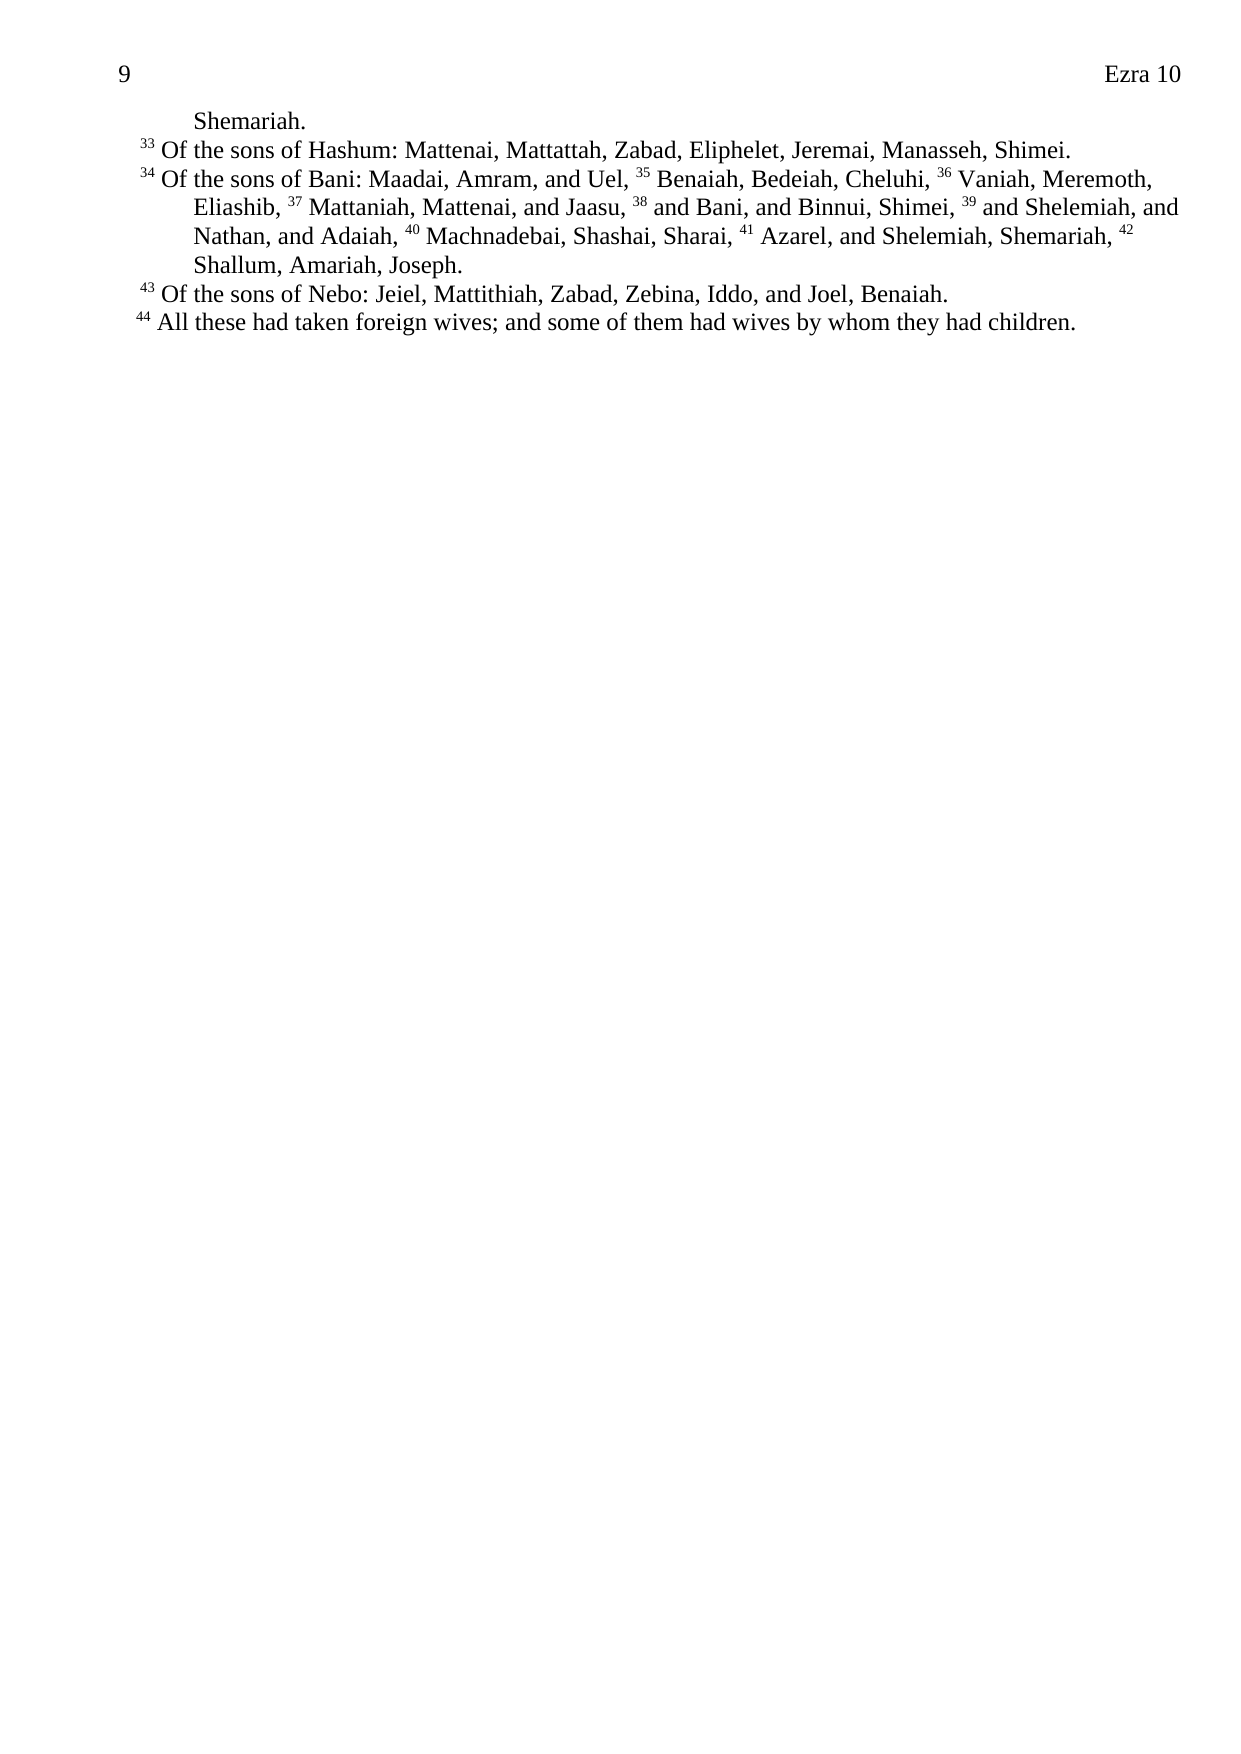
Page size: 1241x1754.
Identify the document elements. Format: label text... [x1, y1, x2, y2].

text 33 Of the sons of Hashum: Mattenai, Mattattah, Zabad, Eliphelet, Jeremai, Manasseh, Shimei. [140, 135, 1181, 164]
text 44 All these had taken foreign wives; and some of them had wives by whom they had children. [118, 307, 1181, 336]
text 34 Of the sons of Bani: Maadai, Amram, and Uel, 35 Benaiah, Bedeiah, Cheluhi, 36 Vaniah, Meremoth, Eliashib, 37 Mattaniah, Mattenai, and Jaasu, 38 and Bani, and Binnui, Shimei, 39 and Shelemiah, and Nathan, and Adaiah, 40 Machnadebai, Shashai, Sharai, 41 Azarel, and Shelemiah, Shemariah, 42 Shallum, Amariah, Joseph. [140, 164, 1181, 279]
text 43 Of the sons of Nebo: Jeiel, Mattithiah, Zabad, Zebina, Iddo, and Joel, Benaiah. [140, 279, 1181, 307]
text Shemariah. [140, 106, 1181, 135]
